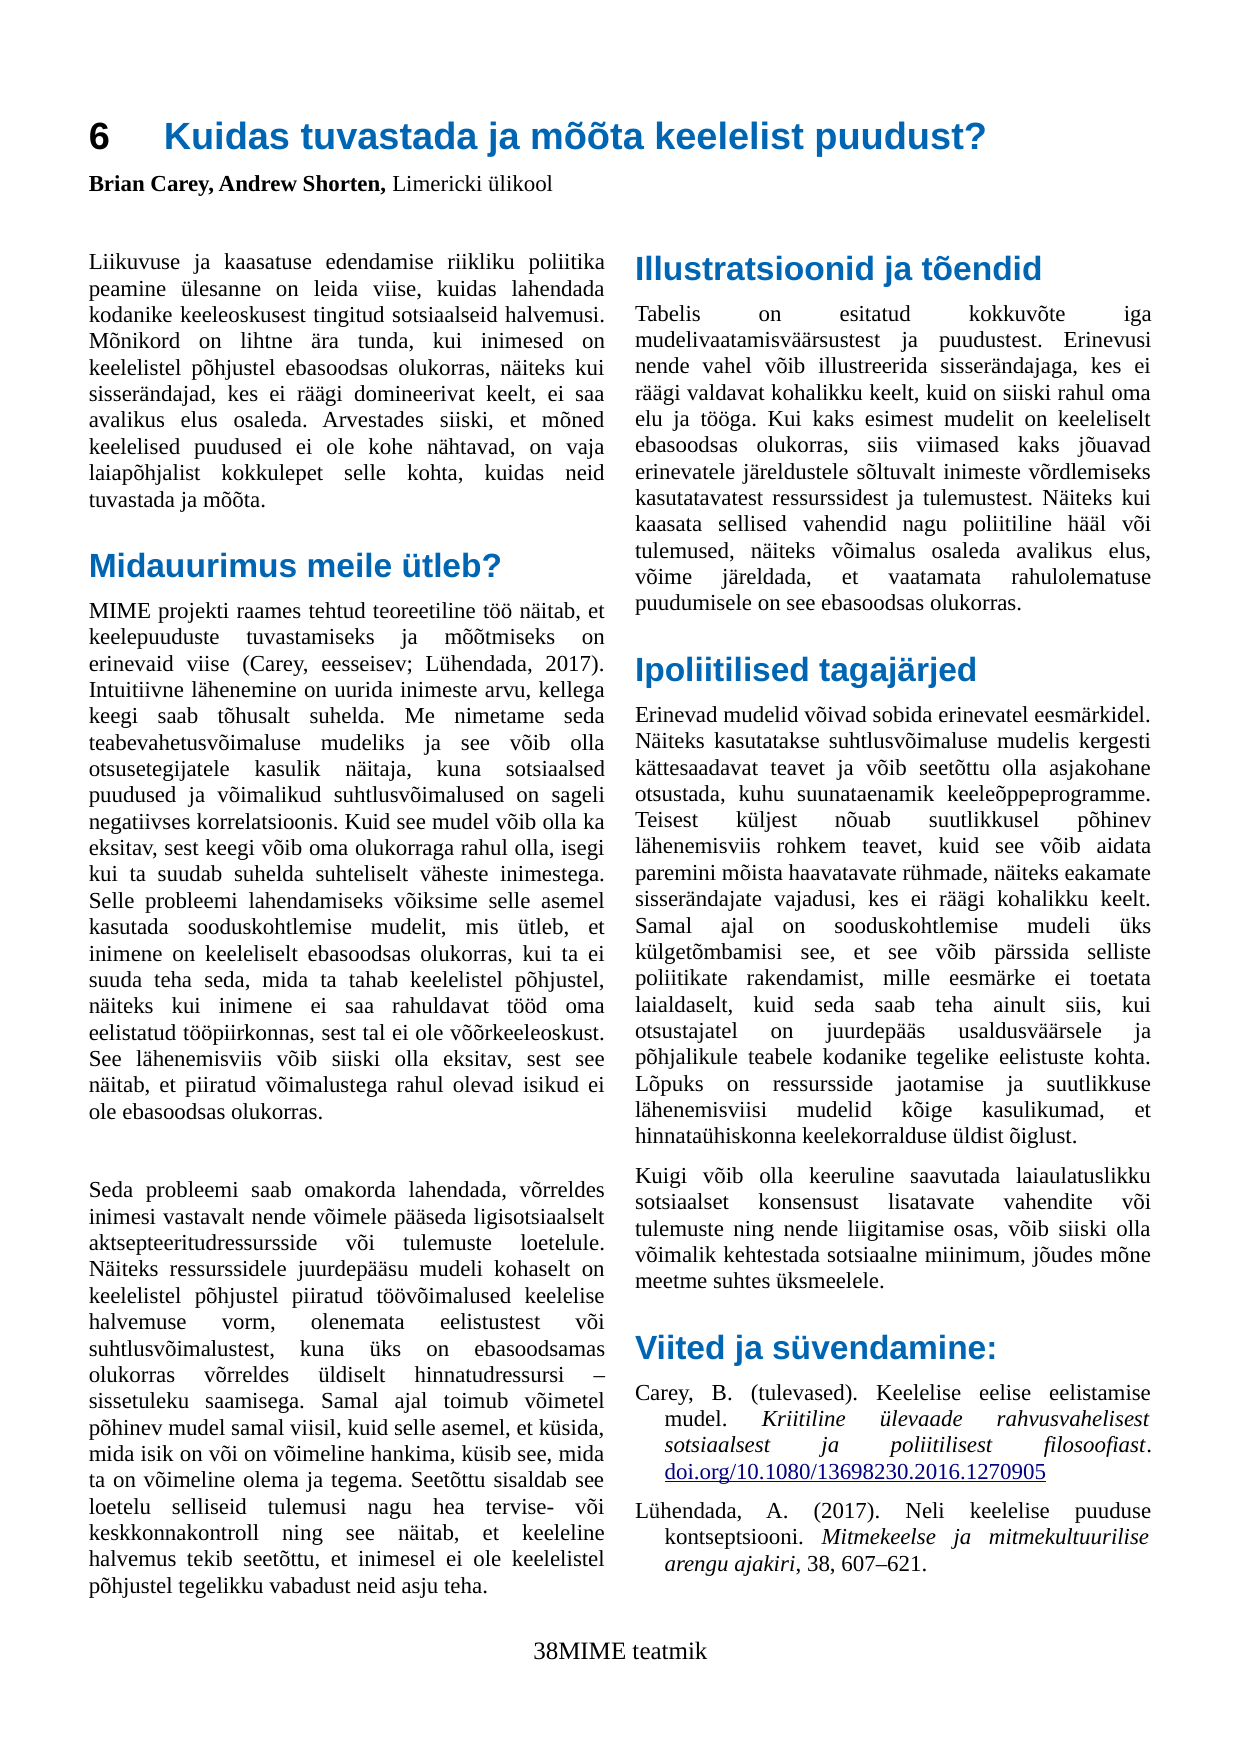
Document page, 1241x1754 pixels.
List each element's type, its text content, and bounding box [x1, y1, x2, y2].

text Carey, B. (tulevased). Keelelise eelise eelistamise mudel. Kriitiline ülevaade rahvusvahelisest sotsiaalsest ja poliitilisest filosoofiast. doi.org/10.1080/13698230.2016.1270905 [635, 1379, 1152, 1484]
subtitle Illustratsioonid ja tõendid [635, 248, 1152, 287]
text MIME projekti raames tehtud teoreetiline töö näitab, et keelepuuduste tuvastamiseks ja mõõtmiseks on erinevaid viise (Carey, eesseisev; Lühendada, 2017). Intuitiivne lähenemine on uurida inimeste arvu, kellega keegi saab tõhusalt suhelda. Me nimetame seda teabevahetusvõimaluse mudeliks ja see võib olla otsusetegijatele kasulik näitaja, kuna sotsiaalsed puudused ja võimalikud suhtlusvõimalused on sageli negatiivses korrelatsioonis. Kuid see mudel võib olla ka eksitav, sest keegi võib oma olukorraga rahul olla, isegi kui ta suudab suhelda suhteliselt väheste inimestega. Selle probleemi lahendamiseks võiksime selle asemel kasutada sooduskohtlemise mudelit, mis ütleb, et inimene on keeleliselt ebasoodsas olukorras, kui ta ei suuda teha seda, mida ta tahab keelelistel põhjustel, näiteks kui inimene ei saa rahuldavat tööd oma eelistatud tööpiirkonnas, sest tal ei ole võõrkeeleoskust. See lähenemisviis võib siiski olla eksitav, sest see näitab, et piiratud võimalustega rahul olevad isikud ei ole ebasoodsas olukorras. [88, 597, 605, 1124]
subtitle Midauurimus meile ütleb? [88, 546, 605, 584]
text Seda probleemi saab omakorda lahendada, võrreldes inimesi vastavalt nende võimele pääseda ligisotsiaalselt aktsepteeritudressursside või tulemuste loetelule. Näiteks ressurssidele juurdepääsu mudeli kohaselt on keelelistel põhjustel piiratud töövõimalused keelelise halvemuse vorm, olenemata eelistustest või suhtlusvõimalustest, kuna üks on ebasoodsamas olukorras võrreldes üldiselt hinnatudressursi – sissetuleku saamisega. Samal ajal toimub võimetel põhinev mudel samal viisil, kuid selle asemel, et küsida, mida isik on või on võimeline hankima, küsib see, mida ta on võimeline olema ja tegema. Seetõttu sisaldab see loetelu selliseid tulemusi nagu hea tervise- või keskkonnakontroll ning see näitab, et keeleline halvemus tekib seetõttu, et inimesel ei ole keelelistel põhjustel tegelikku vabadust neid asju teha. [88, 1176, 605, 1598]
text Lühendada, A. (2017). Neli keelelise puuduse kontseptsiooni. Mitmekeelse ja mitmekultuurilise arengu ajakiri, 38, 607–621. [635, 1497, 1152, 1576]
text Liikuvuse ja kaasatuse edendamise riikliku poliitika peamine ülesanne on leida viise, kuidas lahendada kodanike keeleoskusest tingitud sotsiaalseid halvemusi. Mõnikord on lihtne ära tunda, kui inimesed on keelelistel põhjustel ebasoodsas olukorras, näiteks kui sisserändajad, kes ei räägi domineerivat keelt, ei saa avalikus elus osaleda. Arvestades siiski, et mõned keelelised puudused ei ole kohe nähtavad, on vaja laiapõhjalist kokkulepet selle kohta, kuidas neid tuvastada ja mõõta. [88, 248, 605, 512]
text Brian Carey, Andrew Shorten, Limericki ülikool [88, 170, 1152, 196]
subtitle Kuidas tuvastada ja mõõta keelelist puudust? [88, 113, 1152, 157]
subtitle Ipoliitilised tagajärjed [635, 650, 1152, 688]
text Tabelis on esitatud kokkuvõte iga mudelivaatamisväärsustest ja puudustest. Erinevusi nende vahel võib illustreerida sisserändajaga, kes ei räägi valdavat kohalikku keelt, kuid on siiski rahul oma elu ja tööga. Kui kaks esimest mudelit on keeleliselt ebasoodsas olukorras, siis viimased kaks jõuavad erinevatele järeldustele sõltuvalt inimeste võrdlemiseks kasutatavatest ressurssidest ja tulemustest. Näiteks kui kaasata sellised vahendid nagu poliitiline hääl või tulemused, näiteks võimalus osaleda avalikus elus, võime järeldada, et vaatamata rahulolematuse puudumisele on see ebasoodsas olukorras. [635, 299, 1152, 616]
text Kuigi võib olla keeruline saavutada laiaulatuslikku sotsiaalset konsensust lisatavate vahendite või tulemuste ning nende liigitamise osas, võib siiski olla võimalik kehtestada sotsiaalne miinimum, jõudes mõne meetme suhtes üksmeelele. [635, 1162, 1152, 1294]
text Erinevad mudelid võivad sobida erinevatel eesmärkidel. Näiteks kasutatakse suhtlusvõimaluse mudelis kergesti kättesaadavat teavet ja võib seetõttu olla asjakohane otsustada, kuhu suunataenamik keeleõppeprogramme. Teisest küljest nõuab suutlikkusel põhinev lähenemisviis rohkem teavet, kuid see võib aidata paremini mõista haavatavate rühmade, näiteks eakamate sisserändajate vajadusi, kes ei räägi kohalikku keelt. Samal ajal on sooduskohtlemise mudeli üks külgetõmbamisi see, et see võib pärssida selliste poliitikate rakendamist, mille eesmärke ei toetata laialdaselt, kuid seda saab teha ainult siis, kui otsustajatel on juurdepääs usaldusväärsele ja põhjalikule teabele kodanike tegelike eelistuste kohta. Lõpuks on ressursside jaotamise ja suutlikkuse lähenemisviisi mudelid kõige kasulikumad, et hinnataühiskonna keelekorralduse üldist õiglust. [635, 701, 1152, 1149]
subtitle Viited ja süvendamine: [635, 1327, 1152, 1366]
